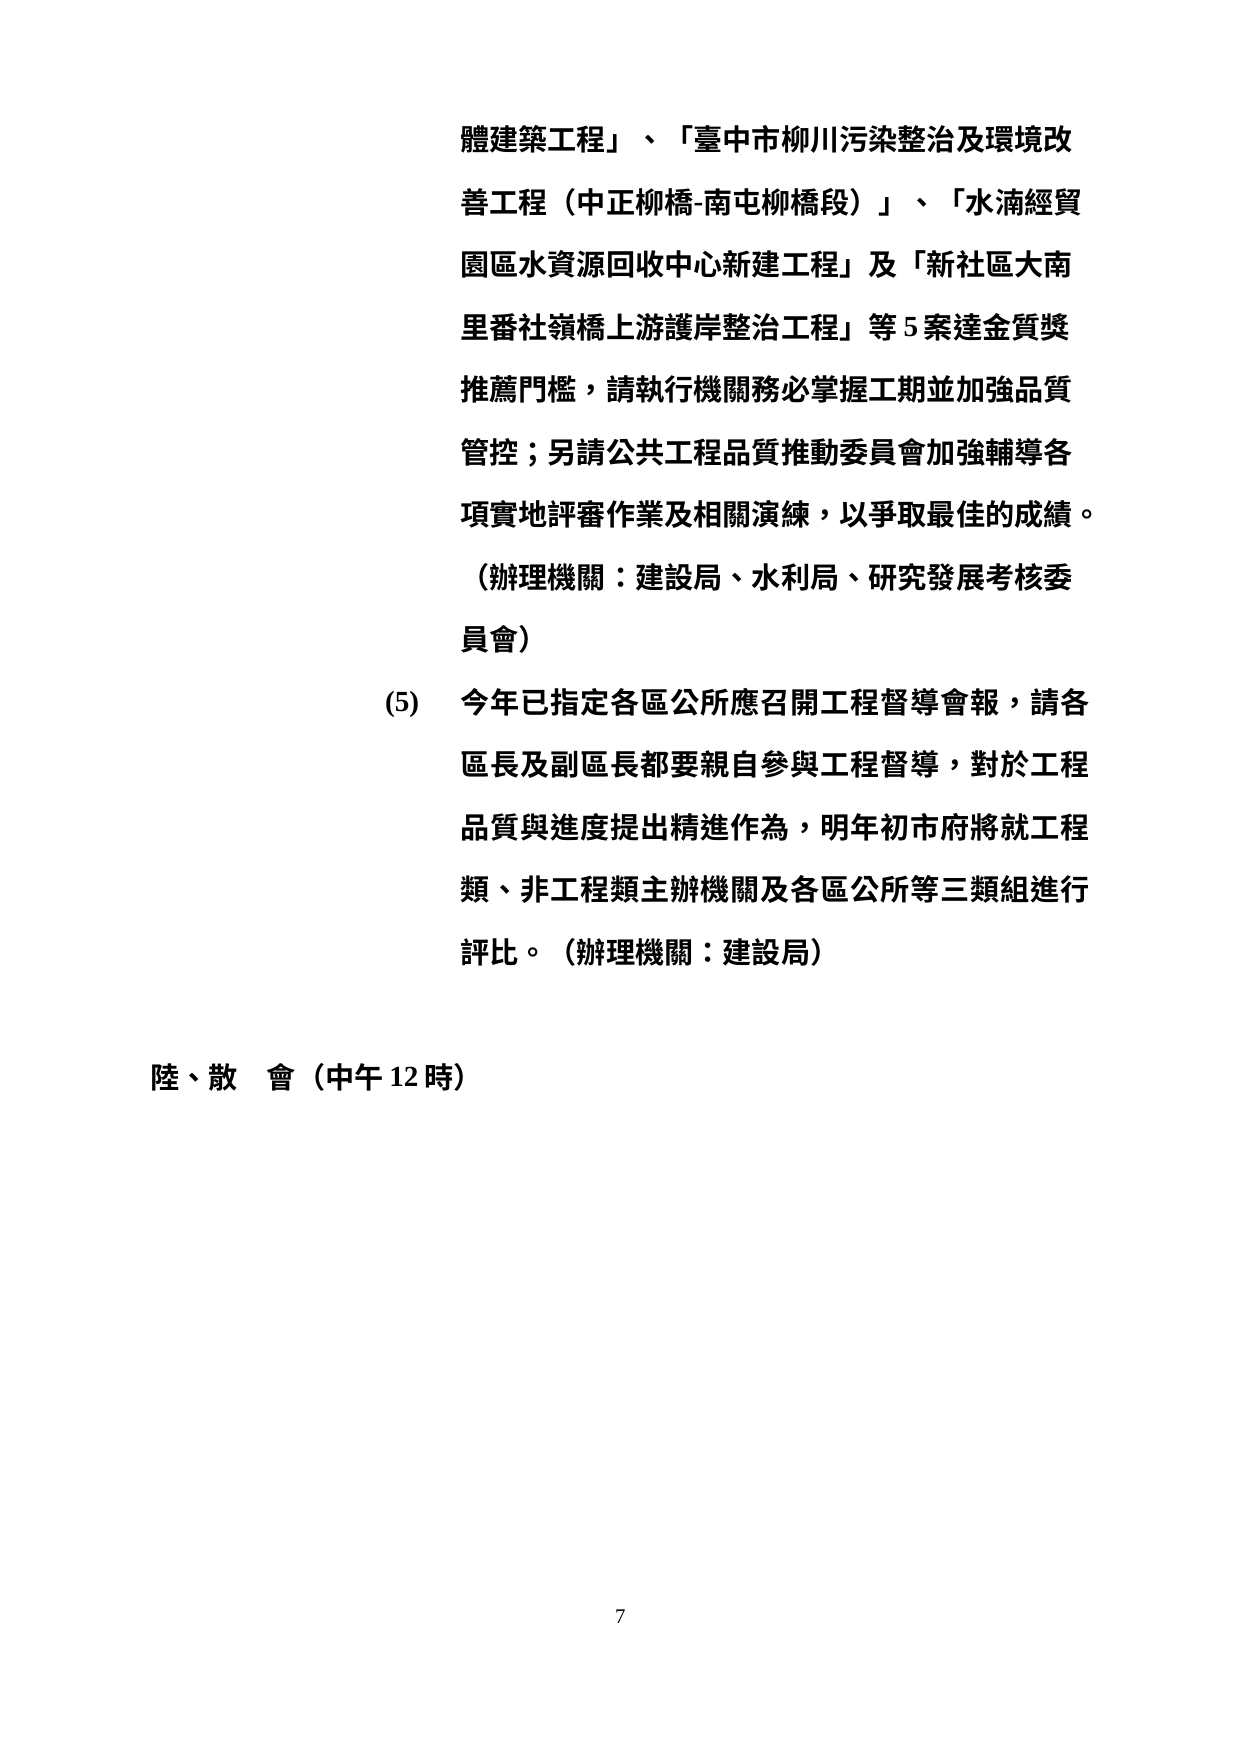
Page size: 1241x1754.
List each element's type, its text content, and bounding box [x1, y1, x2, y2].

text 陸、散 會（中午12時） [150, 1034, 1090, 1096]
list 本年度經建設局及水利局的努力，計有「國道三號烏日交流道聯絡道延伸至芬園段新闢工程」、「臺中市北區（中正）國民運動中心新建工程-主體建築工程」、「臺中市柳川污染整治及環境改善工程（中正柳橋-南屯柳橋段）」、「水湳經貿園區水資源回收中心新建工程」及「新社區大南里番社嶺橋上游護岸整治工程」等5案達金質獎推薦門檻，請執行機關務必掌握工期並加強品質管控；另請公共工程品質推動委員會加強輔導各項實地評審作業及相關演練，以爭取最佳的成績。（辦理機關：建設局、水利局、研究發展考核委員會） [385, 96, 1090, 659]
list 今年已指定各區公所應召開工程督導會報，請各區長及副區長都要親自參與工程督導，對於工程品質與進度提出精進作為，明年初市府將就工程類、非工程類主辦機關及各區公所等三類組進行評比。（辦理機關：建設局） [385, 659, 1090, 971]
